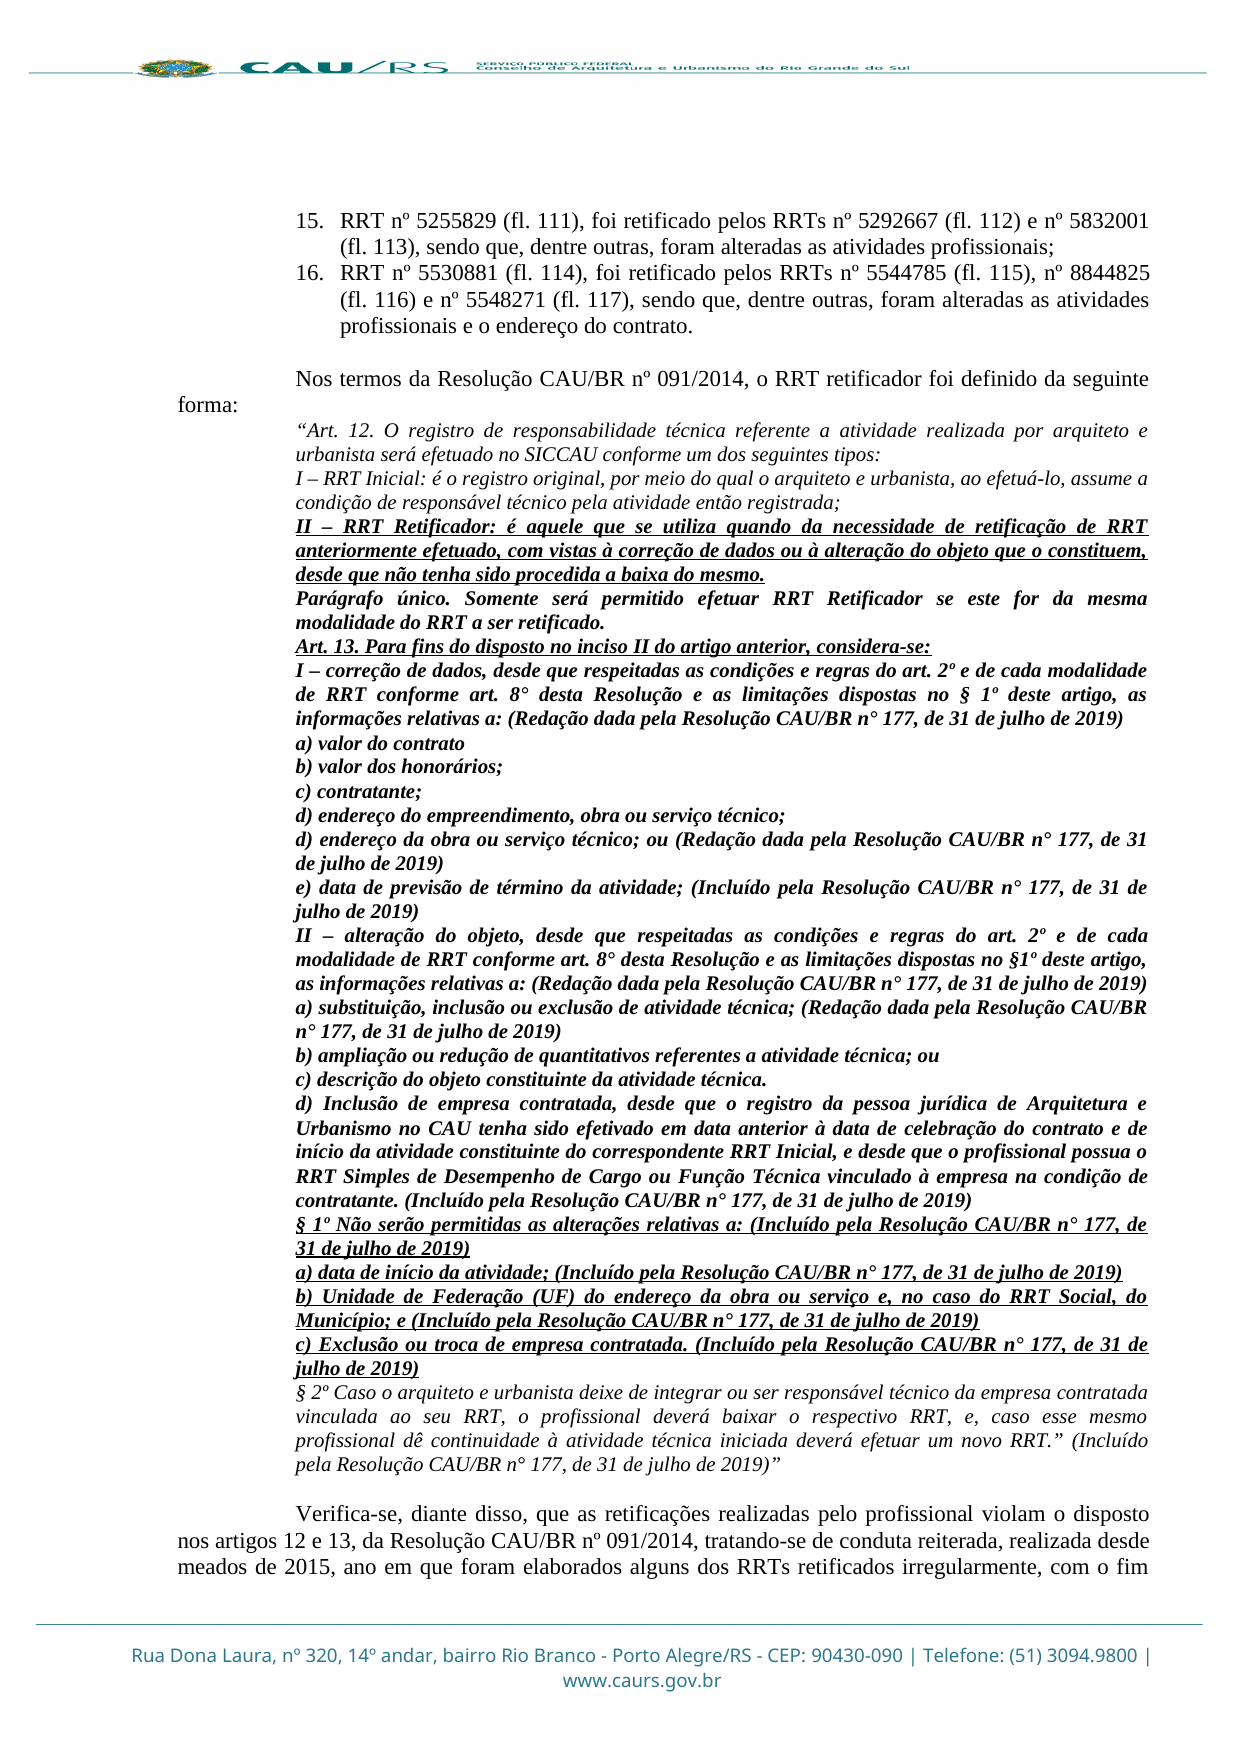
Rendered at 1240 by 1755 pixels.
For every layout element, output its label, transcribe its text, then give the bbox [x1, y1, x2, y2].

text “Art. 12. O registro de responsabilidade técnica referente a atividade realizada por arquiteto e urbanista será efetuado no SICCAU conforme um dos seguintes tipos: [295, 418, 1151, 466]
text II – RRT Retificador: é aquele que se utiliza quando da necessidade de retificação de RRT anteriormente efetuado, com vistas à correção de dados ou à alteração do objeto que o constituem, desde que não tenha sido procedida a baixa do mesmo. [295, 514, 1151, 586]
text a) valor do contrato [295, 730, 1151, 754]
text I – correção de dados, desde que respeitadas as condições e regras do art. 2º e de cada modalidade de RRT conforme art. 8° desta Resolução e as limitações dispostas no § 1º deste artigo, as informações relativas a: (Redação dada pela Resolução CAU/BR n° 177, de 31 de julho de 2019) [295, 658, 1151, 730]
text I – RRT Inicial: é o registro original, por meio do qual o arquiteto e urbanista, ao efetuá-lo, assume a condição de responsável técnico pela atividade então registrada; [295, 466, 1151, 514]
text b) Unidade de Federação (UF) do endereço da obra ou serviço e, no caso do RRT Social, do Município; e (Incluído pela Resolução CAU/BR n° 177, de 31 de julho de 2019) [295, 1284, 1151, 1332]
text a) substituição, inclusão ou exclusão de atividade técnica; (Redação dada pela Resolução CAU/BR n° 177, de 31 de julho de 2019) [295, 995, 1151, 1043]
list RRT nº 5530881 (fl. 114), foi retificado pelos RRTs nº 5544785 (fl. 115), nº 8844825 (fl. 116) e nº 5548271 (fl. 117), sendo que, dentre outras, foram alteradas as atividades profissionais e o endereço do contrato. [295, 259, 1151, 338]
text c) contratante; [295, 778, 1151, 803]
text II – alteração do objeto, desde que respeitadas as condições e regras do art. 2º e de cada modalidade de RRT conforme art. 8° desta Resolução e as limitações dispostas no §1º deste artigo, as informações relativas a: (Redação dada pela Resolução CAU/BR n° 177, de 31 de julho de 2019) [295, 923, 1151, 995]
text § 1º Não serão permitidas as alterações relativas a: (Incluído pela Resolução CAU/BR n° 177, de 31 de julho de 2019) [295, 1212, 1151, 1260]
text b) valor dos honorários; [295, 754, 1151, 778]
text b) ampliação ou redução de quantitativos referentes a atividade técnica; ou [295, 1043, 1151, 1067]
text Nos termos da Resolução CAU/BR nº 091/2014, o RRT retificador foi definido da seguinte forma: [177, 365, 1151, 418]
text a) data de início da atividade; (Incluído pela Resolução CAU/BR n° 177, de 31 de julho de 2019) [295, 1260, 1151, 1284]
text c) descrição do objeto constituinte da atividade técnica. [295, 1067, 1151, 1091]
text c) Exclusão ou troca de empresa contratada. (Incluído pela Resolução CAU/BR n° 177, de 31 de julho de 2019) [295, 1332, 1151, 1380]
text e) data de previsão de término da atividade; (Incluído pela Resolução CAU/BR n° 177, de 31 de julho de 2019) [295, 875, 1151, 923]
text § 2º Caso o arquiteto e urbanista deixe de integrar ou ser responsável técnico da empresa contratada vinculada ao seu RRT, o profissional deverá baixar o respectivo RRT, e, caso esse mesmo profissional dê continuidade à atividade técnica iniciada deverá efetuar um novo RRT.” (Incluído pela Resolução CAU/BR n° 177, de 31 de julho de 2019)” [295, 1380, 1151, 1476]
list RRT nº 5255829 (fl. 111), foi retificado pelos RRTs nº 5292667 (fl. 112) e nº 5832001 (fl. 113), sendo que, dentre outras, foram alteradas as atividades profissionais; [295, 207, 1151, 259]
text Art. 13. Para fins do disposto no inciso II do artigo anterior, considera-se: [295, 634, 1151, 658]
text d) Inclusão de empresa contratada, desde que o registro da pessoa jurídica de Arquitetura e Urbanismo no CAU tenha sido efetivado em data anterior à data de celebração do contrato e de início da atividade constituinte do correspondente RRT Inicial, e desde que o profissional possua o RRT Simples de Desempenho de Cargo ou Função Técnica vinculado à empresa na condição de contratante. (Incluído pela Resolução CAU/BR n° 177, de 31 de julho de 2019) [295, 1091, 1151, 1212]
text d) endereço da obra ou serviço técnico; ou (Redação dada pela Resolução CAU/BR n° 177, de 31 de julho de 2019) [295, 827, 1151, 875]
text Parágrafo único. Somente será permitido efetuar RRT Retificador se este for da mesma modalidade do RRT a ser retificado. [295, 586, 1151, 634]
text d) endereço do empreendimento, obra ou serviço técnico; [295, 803, 1151, 827]
text Verifica-se, diante disso, que as retificações realizadas pelo profissional violam o disposto nos artigos 12 e 13, da Resolução CAU/BR nº 091/2014, tratando-se de conduta reiterada, realizada desde meados de 2015, ano em que foram elaborados alguns dos RRTs retificados irregularmente, com o fim [177, 1500, 1151, 1579]
